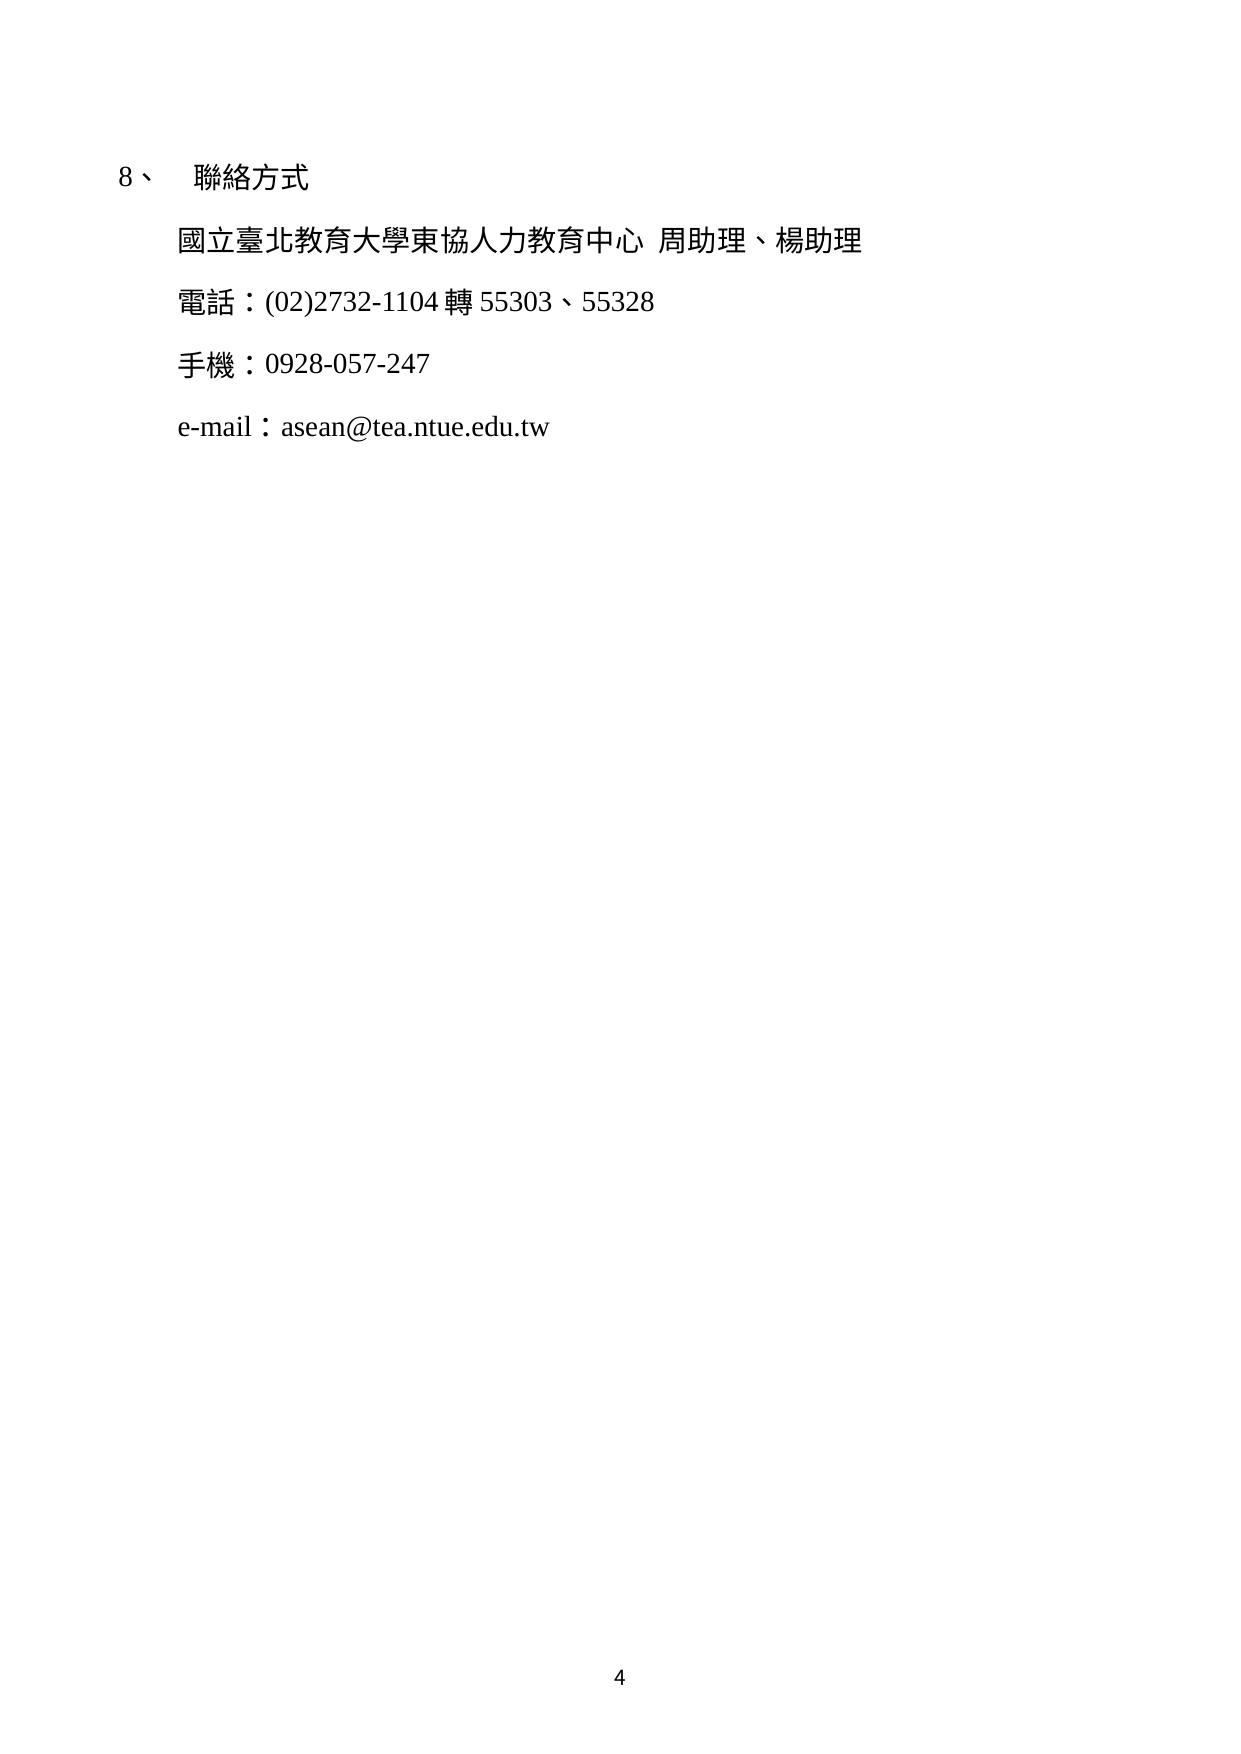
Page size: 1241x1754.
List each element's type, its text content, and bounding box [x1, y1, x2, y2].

text 電話：(02)2732-1104轉55303、55328 [177, 259, 1122, 322]
list 聯絡方式 [118, 134, 1122, 197]
text 手機：0928-057-247 [177, 322, 1122, 384]
text e-mail：asean@tea.ntue.edu.tw [177, 384, 1122, 447]
text 國立臺北教育大學東協人力教育中心 周助理、楊助理 [177, 197, 1122, 259]
